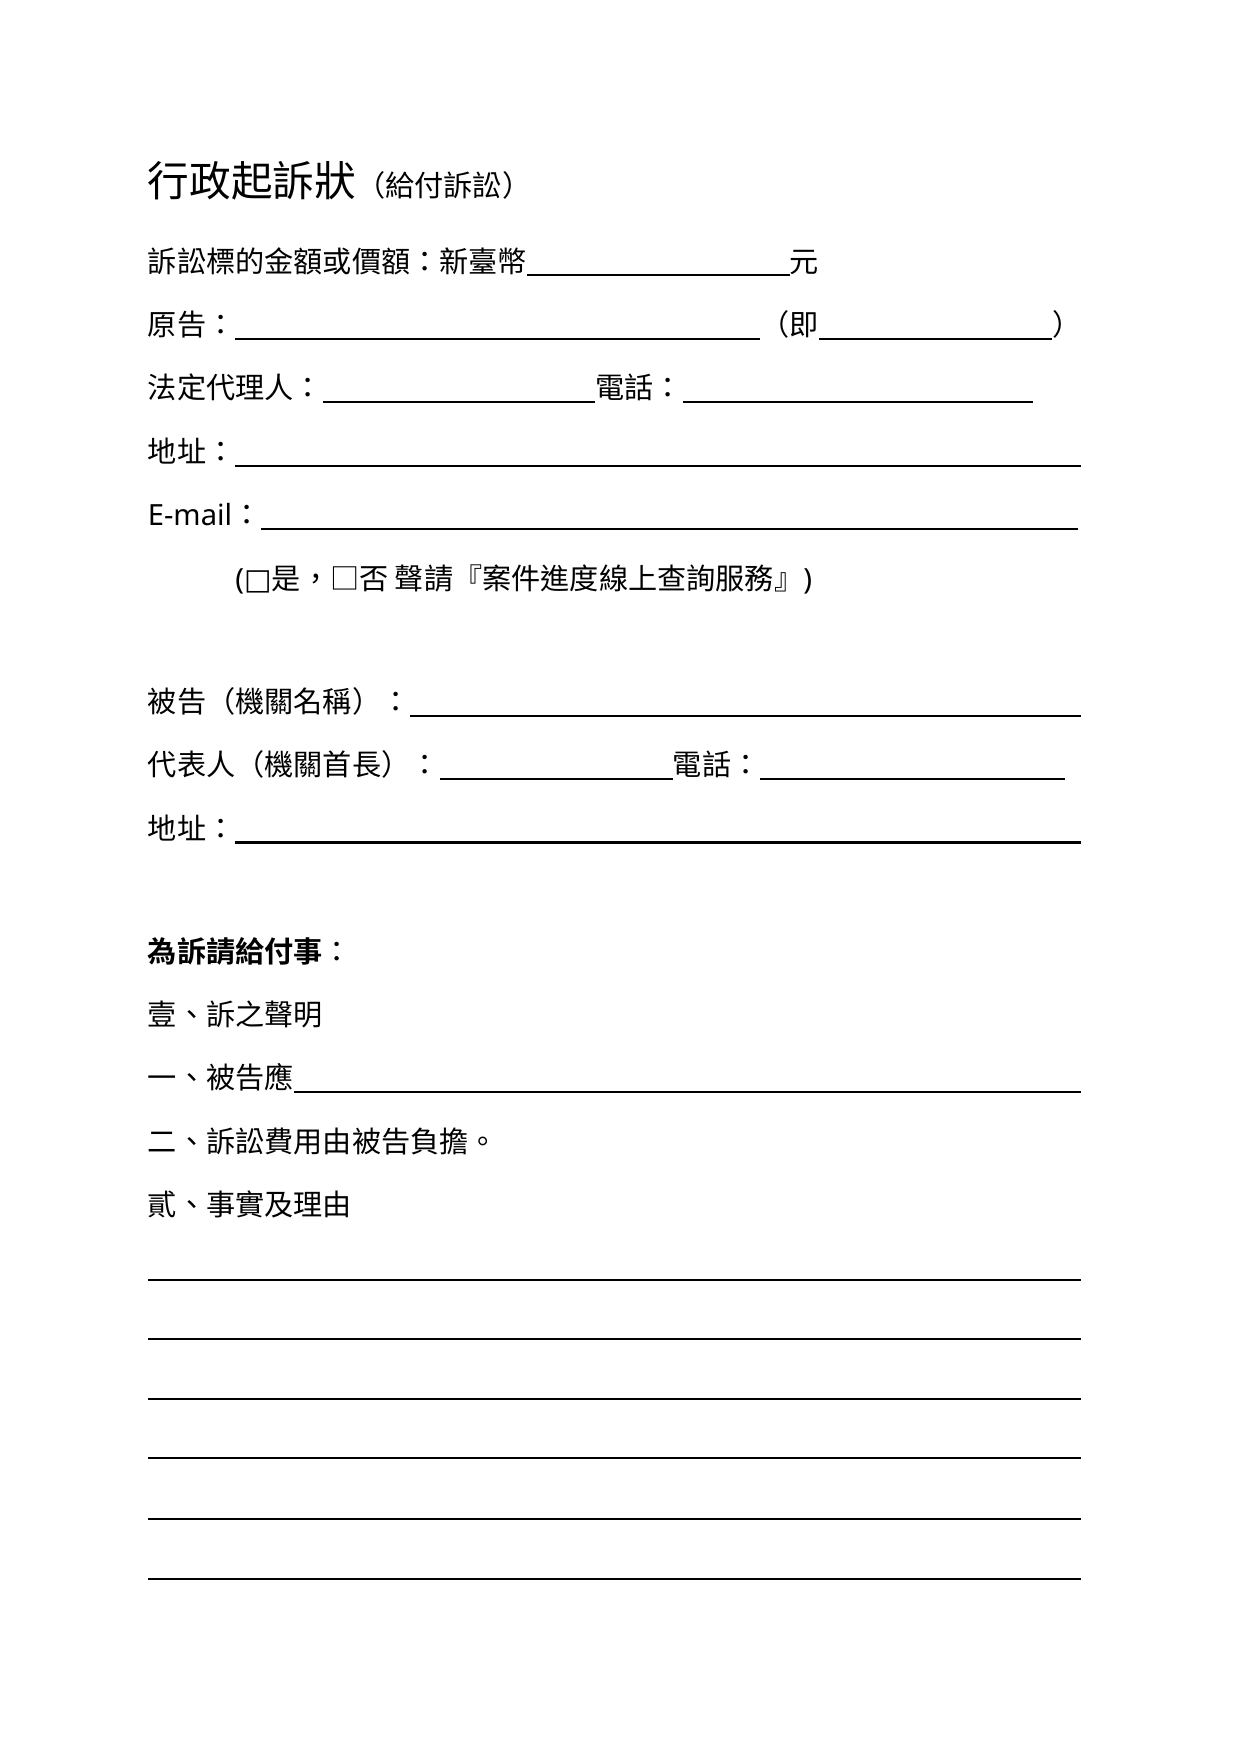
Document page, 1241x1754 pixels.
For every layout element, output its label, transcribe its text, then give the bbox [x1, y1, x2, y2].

text 地址： [148, 805, 1092, 848]
text 原告： （即 ） [148, 302, 1092, 344]
text 貳、事實及理由 [148, 1182, 1092, 1224]
text 一、被告應 [148, 1055, 1092, 1097]
text 訴訟標的金額或價額：新臺幣 元 [148, 238, 1092, 280]
text 二、訴訟費用由被告負擔。 [148, 1118, 1092, 1161]
text 壹、訴之聲明 [148, 992, 1092, 1034]
text (□是，□否 聲請『案件進度線上查詢服務』) [148, 555, 1092, 598]
text 法定代理人： 電話： [148, 365, 1092, 407]
text 為訴請給付事： [148, 928, 1092, 971]
text 被告（機關名稱）： 代表人（機關首長）： 電話： [148, 678, 1092, 784]
text 行政起訴狀（給付訴訟） [148, 148, 1092, 208]
text 地址： [148, 428, 1092, 471]
text E-mail： [148, 492, 1092, 534]
